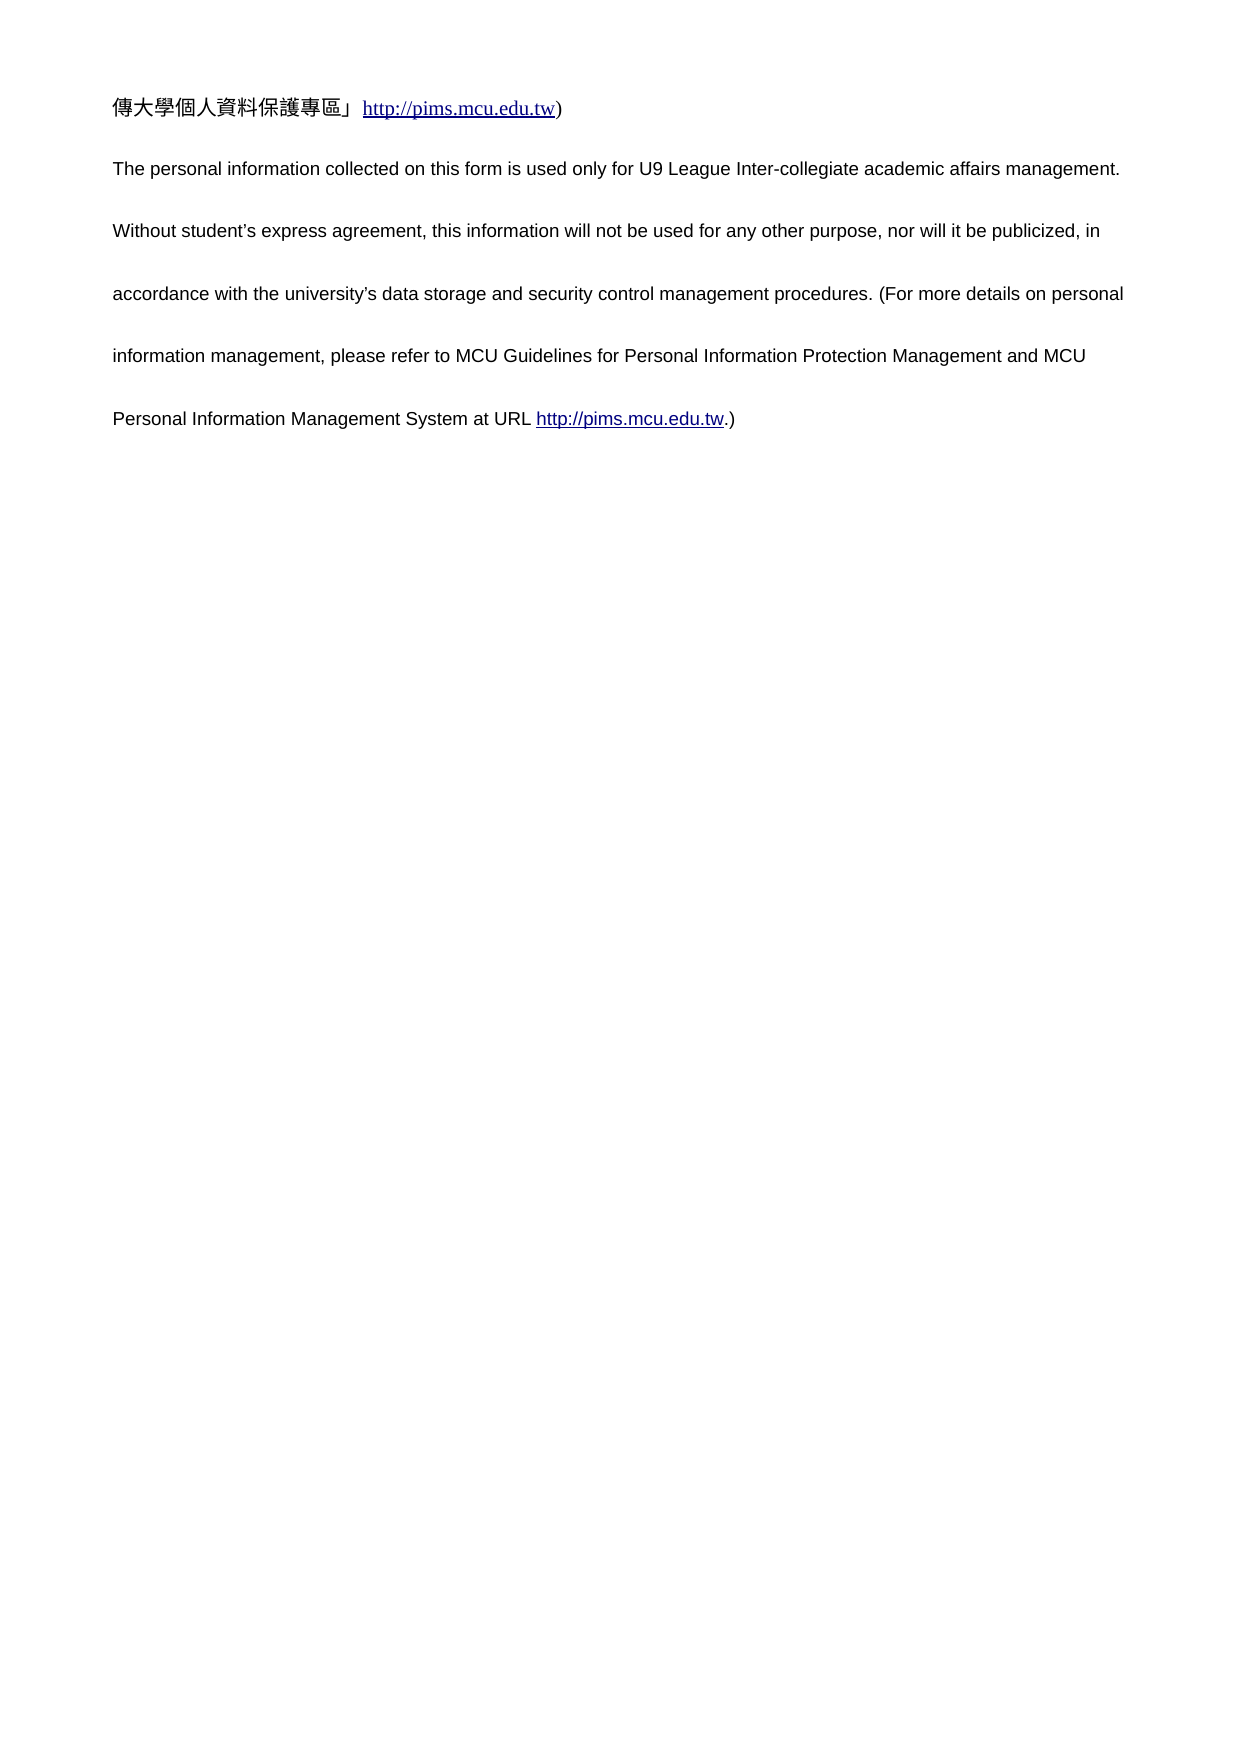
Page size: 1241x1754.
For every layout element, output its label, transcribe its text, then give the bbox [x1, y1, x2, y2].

text The personal information collected on this form is used only for U9 League Inter-collegiate academic affairs management. Without student’s express agreement, this information will not be used for any other purpose, nor will it be publicized, in accordance with the university’s data storage and security control management procedures. (For more details on personal information management, please refer to MCU Guidelines for Personal Information Protection Management and MCU Personal Information Management System at URL http://pims.mcu.edu.tw.) [112, 127, 1125, 439]
text 傳大學個人資料保護專區」http://pims.mcu.edu.tw) [112, 64, 1125, 127]
